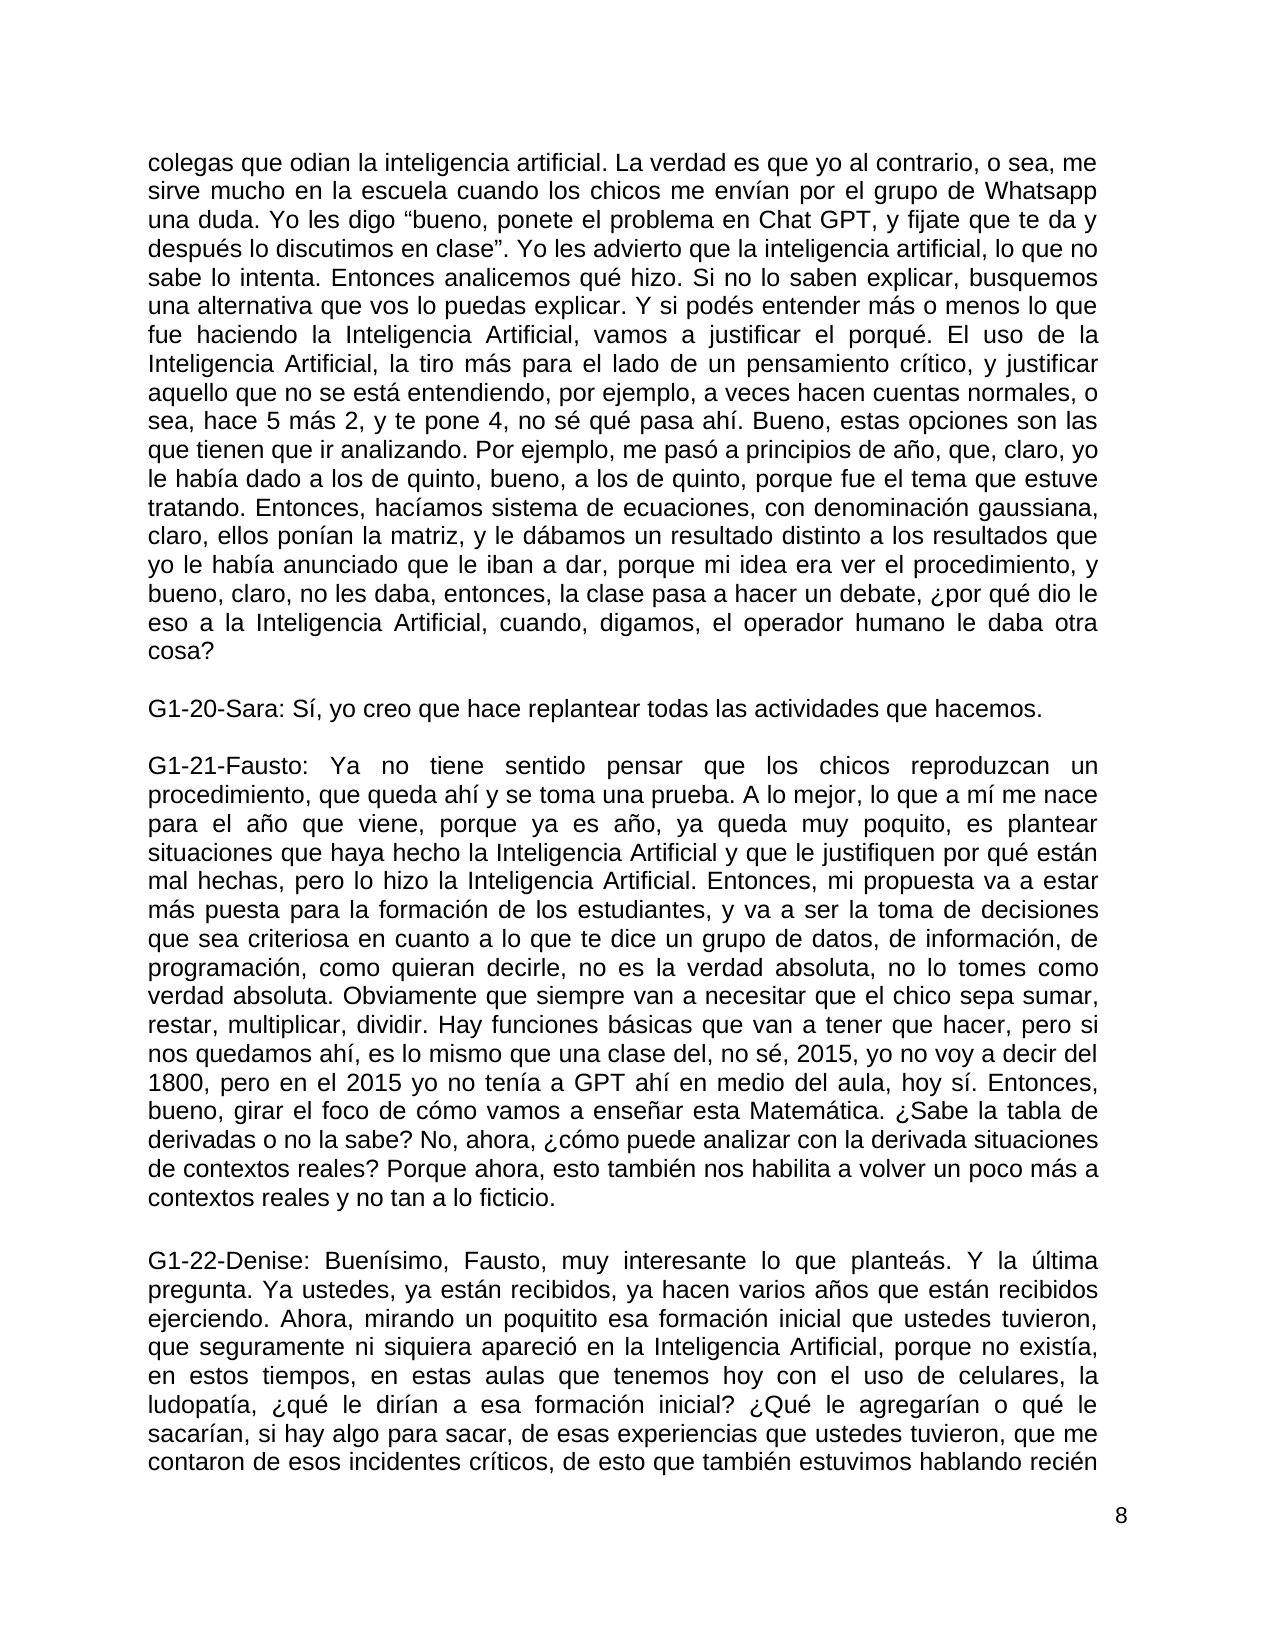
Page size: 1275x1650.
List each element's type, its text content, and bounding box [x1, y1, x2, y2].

text G1-22-Denise: Buenísimo, Fausto, muy interesante lo que planteás. Y la última pregunta. Ya ustedes, ya están recibidos, ya hacen varios años que están recibidos ejerciendo. Ahora, mirando un poquitito esa formación inicial que ustedes tuvieron, que seguramente ni siquiera apareció en la Inteligencia Artificial, porque no existía, en estos tiempos, en estas aulas que tenemos hoy con el uso de celulares, la ludopatía, ¿qué le dirían a esa formación inicial? ¿Qué le agregarían o qué le sacarían, si hay algo para sacar, de esas experiencias que ustedes tuvieron, que me contaron de esos incidentes críticos, de esto que también estuvimos hablando recién [148, 1246, 1100, 1476]
text G1-21-Fausto: Ya no tiene sentido pensar que los chicos reproduzcan un procedimiento, que queda ahí y se toma una prueba. A lo mejor, lo que a mí me nace para el año que viene, porque ya es año, ya queda muy poquito, es plantear situaciones que haya hecho la Inteligencia Artificial y que le justifiquen por qué están mal hechas, pero lo hizo la Inteligencia Artificial. Entonces, mi propuesta va a estar más puesta para la formación de los estudiantes, y va a ser la toma de decisiones que sea criteriosa en cuanto a lo que te dice un grupo de datos, de información, de programación, como quieran decirle, no es la verdad absoluta, no lo tomes como verdad absoluta. Obviamente que siempre van a necesitar que el chico sepa sumar, restar, multiplicar, dividir. Hay funciones básicas que van a tener que hacer, pero si nos quedamos ahí, es lo mismo que una clase del, no sé, 2015, yo no voy a decir del 1800, pero en el 2015 yo no tenía a GPT ahí en medio del aula, hoy sí. Entonces, bueno, girar el foco de cómo vamos a enseñar esta Matemática. ¿Sabe la tabla de derivadas o no la sabe? No, ahora, ¿cómo puede analizar con la derivada situaciones de contextos reales? Porque ahora, esto también nos habilita a volver un poco más a contextos reales y no tan a lo ficticio. [148, 751, 1100, 1211]
text colegas que odian la inteligencia artificial. La verdad es que yo al contrario, o sea, me sirve mucho en la escuela cuando los chicos me envían por el grupo de Whatsapp una duda. Yo les digo “bueno, ponete el problema en Chat GPT, y fijate que te da y después lo discutimos en clase”. Yo les advierto que la inteligencia artificial, lo que no sabe lo intenta. Entonces analicemos qué hizo. Si no lo saben explicar, busquemos una alternativa que vos lo puedas explicar. Y si podés entender más o menos lo que fue haciendo la Inteligencia Artificial, vamos a justificar el porqué. El uso de la Inteligencia Artificial, la tiro más para el lado de un pensamiento crítico, y justificar aquello que no se está entendiendo, por ejemplo, a veces hacen cuentas normales, o sea, hace 5 más 2, y te pone 4, no sé qué pasa ahí. Bueno, estas opciones son las que tienen que ir analizando. Por ejemplo, me pasó a principios de año, que, claro, yo le había dado a los de quinto, bueno, a los de quinto, porque fue el tema que estuve tratando. Entonces, hacíamos sistema de ecuaciones, con denominación gaussiana, claro, ellos ponían la matriz, y le dábamos un resultado distinto a los resultados que yo le había anunciado que le iban a dar, porque mi idea era ver el procedimiento, y bueno, claro, no les daba, entonces, la clase pasa a hacer un debate, ¿por qué dio le eso a la Inteligencia Artificial, cuando, digamos, el operador humano le daba otra cosa? [148, 148, 1100, 665]
text G1-20-Sara: Sí, yo creo que hace replantear todas las actividades que hacemos. [148, 694, 1127, 723]
